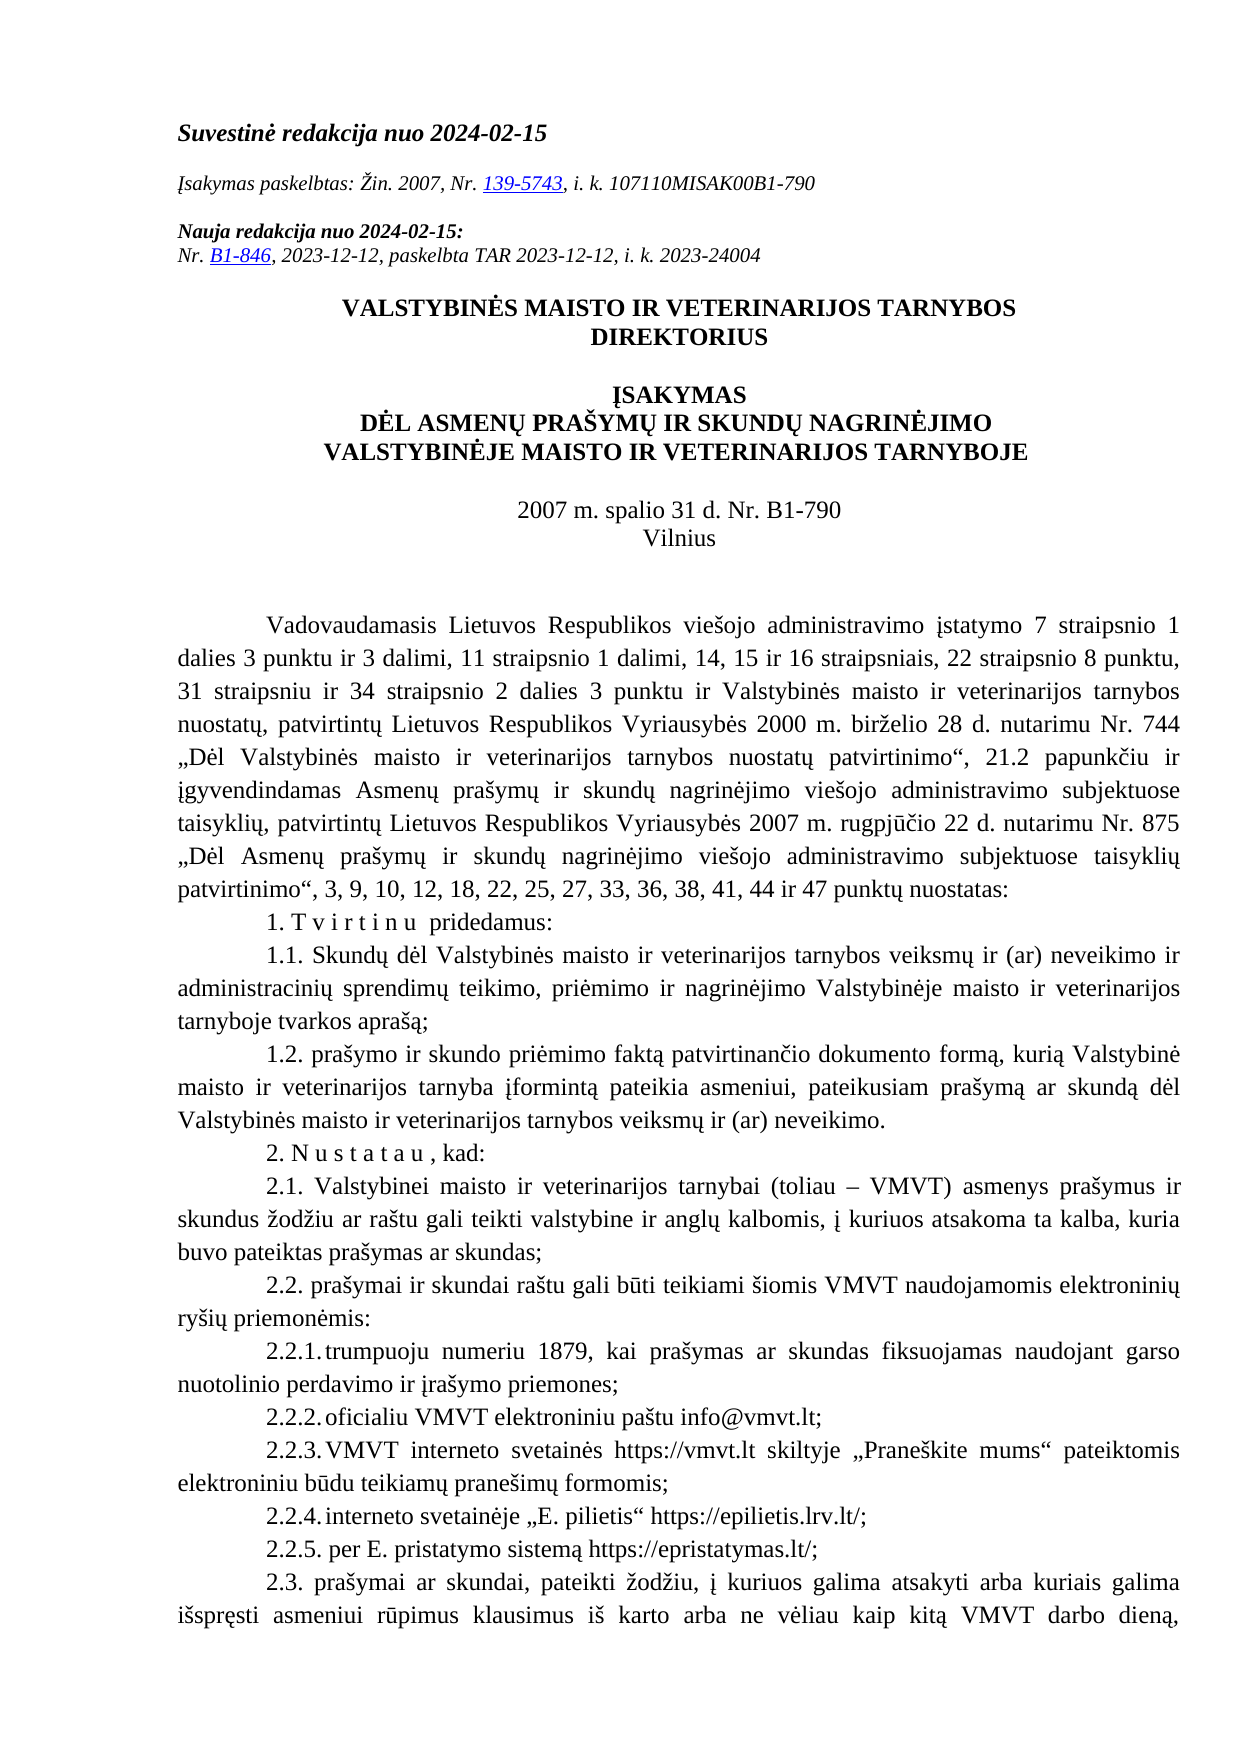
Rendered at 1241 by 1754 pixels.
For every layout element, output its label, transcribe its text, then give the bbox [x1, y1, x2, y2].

text 2.3. prašymai ar skundai, pateikti žodžiu, į kuriuos galima atsakyti arba kuriais galima išspręsti asmeniui rūpimus klausimus iš karto arba ne vėliau kaip kitą VMVT darbo dieną, [177, 1567, 1181, 1629]
text ĮSAKYMAS [177, 380, 1181, 408]
text 1.1. Skundų dėl Valstybinės maisto ir veterinarijos tarnybos veiksmų ir (ar) neveikimo ir administracinių sprendimų teikimo, priėmimo ir nagrinėjimo Valstybinėje maisto ir veterinarijos tarnyboje tvarkos aprašą; [177, 940, 1181, 1035]
text Nr. B1-846, 2023-12-12, paskelbta TAR 2023-12-12, i. k. 2023-24004 [177, 243, 1181, 267]
text 2007 m. spalio 31 d. Nr. B1-790 [177, 495, 1181, 523]
text Suvestinė redakcija nuo 2024-02-15 [177, 118, 1181, 147]
text 2.2.1. trumpuoju numeriu 1879, kai prašymas ar skundas fiksuojamas naudojant garso nuotolinio perdavimo ir įrašymo priemones; [177, 1336, 1181, 1398]
text 2.2.3. VMVT interneto svetainės https://vmvt.lt skiltyje „Praneškite mums“ pateiktomis elektroniniu būdu teikiamų pranešimų formomis; [177, 1435, 1181, 1497]
text Įsakymas paskelbtas: Žin. 2007, Nr. 139-5743, i. k. 107110MISAK00B1-790 [177, 171, 1181, 195]
text 2.2.5. per E. pristatymo sistemą https://epristatymas.lt/; [177, 1534, 1181, 1563]
text DIREKTORIUS [177, 322, 1181, 351]
text VALSTYBINĖJE MAISTO IR VETERINARIJOS TARNYBOJE [177, 437, 1181, 466]
text 2.2. prašymai ir skundai raštu gali būti teikiami šiomis VMVT naudojamomis elektroninių ryšių priemonėmis: [177, 1270, 1181, 1332]
text 2.1. Valstybinei maisto ir veterinarijos tarnybai (toliau – VMVT) asmenys prašymus ir skundus žodžiu ar raštu gali teikti valstybine ir anglų kalbomis, į kuriuos atsakoma ta kalba, kuria buvo pateiktas prašymas ar skundas; [177, 1171, 1181, 1266]
text 2. Nustatau, kad: [177, 1138, 1181, 1167]
text 1. Tvirtinu pridedamus: [177, 907, 1181, 936]
text DĖL ASMENŲ PRAŠYMŲ ir skundų NAGRINĖJIMO [177, 408, 1181, 437]
text Vilnius [177, 523, 1181, 552]
text VALSTYBINĖS MAISTO IR VETERINARIJOS TARNYBOS [177, 293, 1181, 322]
text Vadovaudamasis Lietuvos Respublikos viešojo administravimo įstatymo 7 straipsnio 1 dalies 3 punktu ir 3 dalimi, 11 straipsnio 1 dalimi, 14, 15 ir 16 straipsniais, 22 straipsnio 8 punktu, 31 straipsniu ir 34 straipsnio 2 dalies 3 punktu ir Valstybinės maisto ir veterinarijos tarnybos nuostatų, patvirtintų Lietuvos Respublikos Vyriausybės 2000 m. birželio 28 d. nutarimu Nr. 744 „Dėl Valstybinės maisto ir veterinarijos tarnybos nuostatų patvirtinimo“, 21.2 papunkčiu ir įgyvendindamas Asmenų prašymų ir skundų nagrinėjimo viešojo administravimo subjektuose taisyklių, patvirtintų Lietuvos Respublikos Vyriausybės 2007 m. rugpjūčio 22 d. nutarimu Nr. 875 „Dėl Asmenų prašymų ir skundų nagrinėjimo viešojo administravimo subjektuose taisyklių patvirtinimo“, 3, 9, 10, 12, 18, 22, 25, 27, 33, 36, 38, 41, 44 ir 47 punktų nuostatas: [177, 610, 1181, 903]
text 2.2.2. oficialiu VMVT elektroniniu paštu info@vmvt.lt; [177, 1402, 1181, 1431]
text 2.2.4. interneto svetainėje „E. pilietis“ https://epilietis.lrv.lt/; [177, 1501, 1181, 1530]
text Nauja redakcija nuo 2024-02-15: [177, 219, 1181, 243]
text 1.2. prašymo ir skundo priėmimo faktą patvirtinančio dokumento formą, kurią Valstybinė maisto ir veterinarijos tarnyba įformintą pateikia asmeniui, pateikusiam prašymą ar skundą dėl Valstybinės maisto ir veterinarijos tarnybos veiksmų ir (ar) neveikimo. [177, 1039, 1181, 1134]
